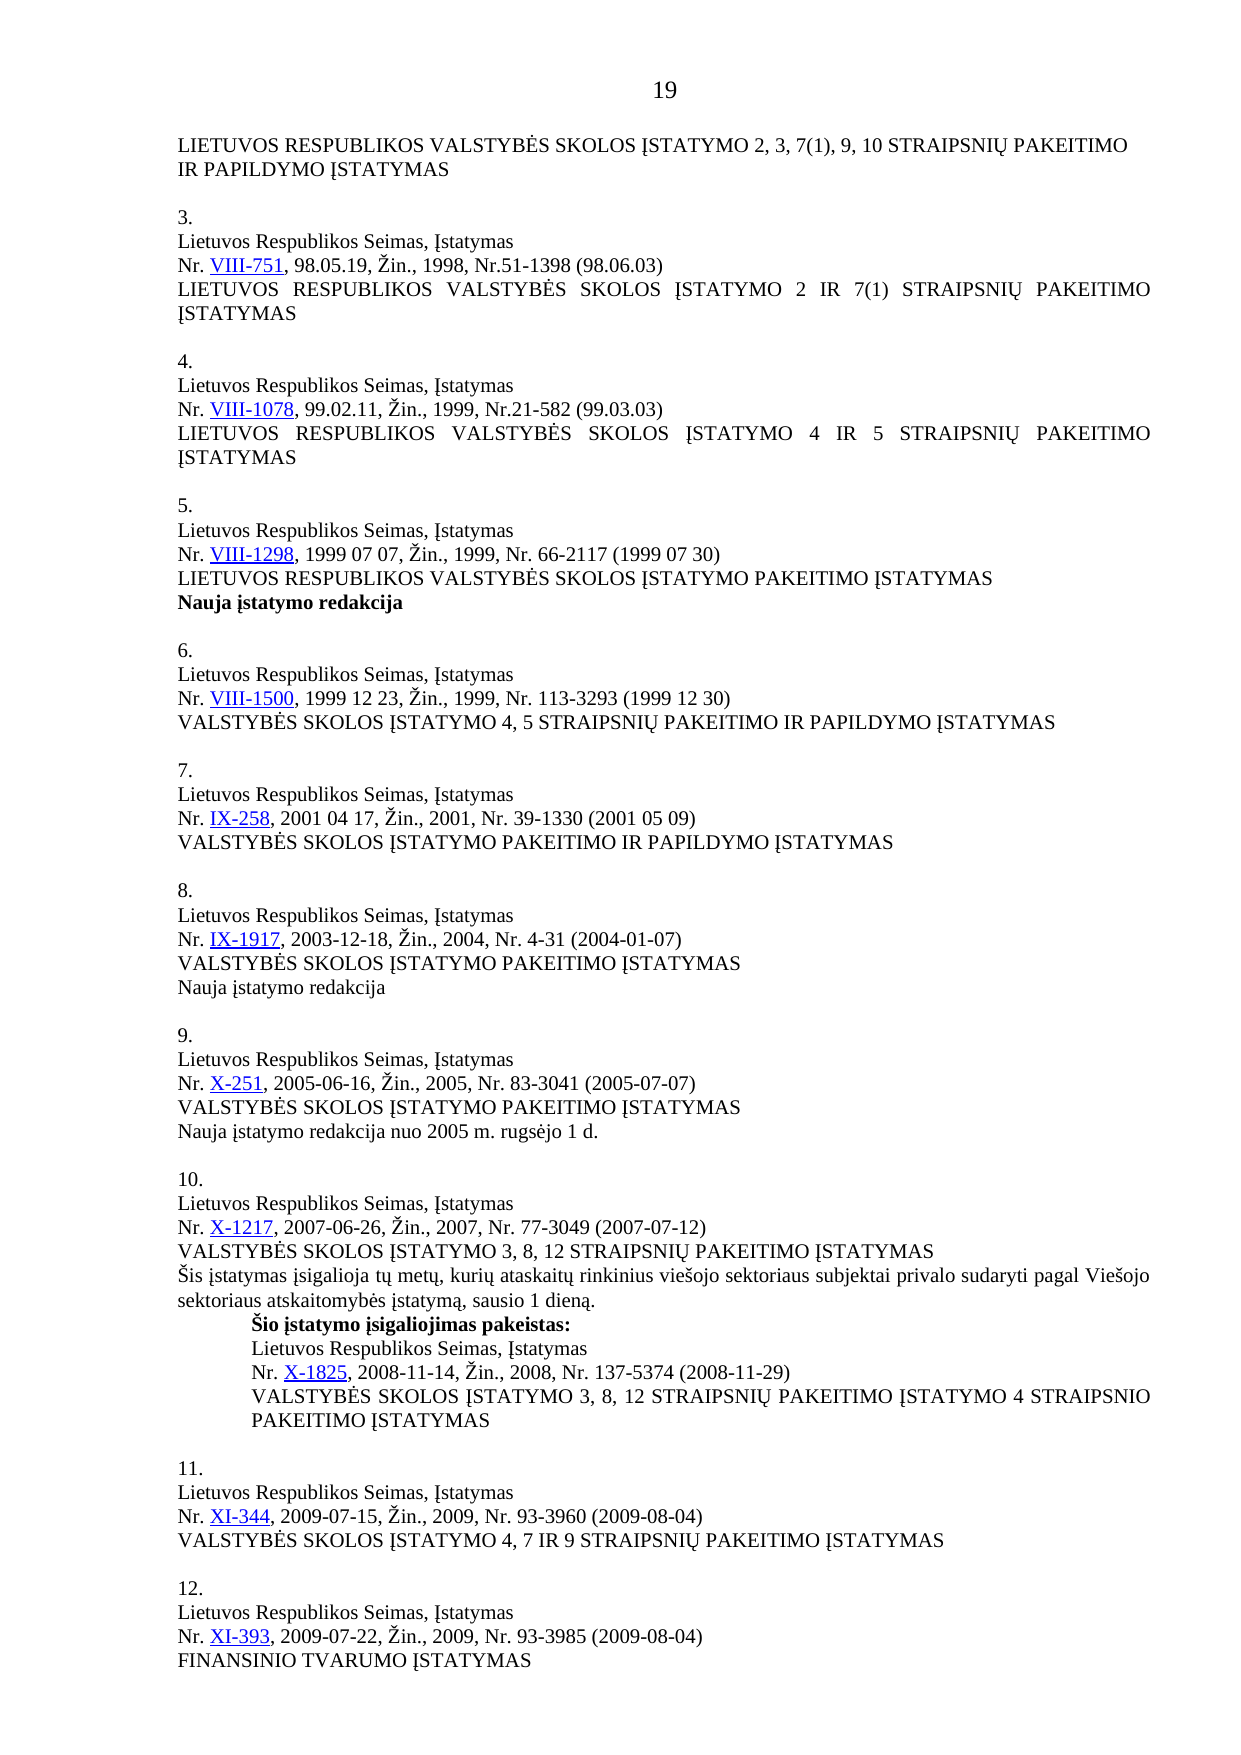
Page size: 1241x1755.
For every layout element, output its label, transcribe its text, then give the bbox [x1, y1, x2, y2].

text Lietuvos Respublikos Seimas, Įstatymas [177, 1600, 1152, 1624]
text Lietuvos Respublikos Seimas, Įstatymas [177, 229, 1152, 253]
text Nr. X-1217, 2007-06-26, Žin., 2007, Nr. 77-3049 (2007-07-12) [177, 1215, 1152, 1239]
text Nr. VIII-751, 98.05.19, Žin., 1998, Nr.51-1398 (98.06.03) [177, 253, 1152, 277]
text Nr. X-1825, 2008-11-14, Žin., 2008, Nr. 137-5374 (2008-11-29) [177, 1360, 1152, 1384]
text Lietuvos Respublikos Seimas, Įstatymas [177, 1336, 1152, 1360]
text Lietuvos Respublikos Seimas, Įstatymas [177, 373, 1152, 397]
text VALSTYBĖS SKOLOS ĮSTATYMO PAKEITIMO ĮSTATYMAS [177, 1095, 1152, 1119]
text VALSTYBĖS SKOLOS ĮSTATYMO PAKEITIMO ĮSTATYMAS [177, 951, 1152, 975]
text Lietuvos Respublikos Seimas, Įstatymas [177, 1191, 1152, 1215]
text Šis įstatymas įsigalioja tų metų, kurių ataskaitų rinkinius viešojo sektoriaus subjektai privalo sudaryti pagal Viešojo sektoriaus atskaitomybės įstatymą, sausio 1 dieną. [177, 1263, 1152, 1312]
text Šio įstatymo įsigaliojimas pakeistas: [177, 1312, 1152, 1336]
text Nr. IX-258, 2001 04 17, Žin., 2001, Nr. 39-1330 (2001 05 09) [177, 806, 1152, 830]
text Nauja įstatymo redakcija nuo 2005 m. rugsėjo 1 d. [177, 1119, 1152, 1143]
text Nauja įstatymo redakcija [177, 975, 1152, 999]
text Nr. XI-344, 2009-07-15, Žin., 2009, Nr. 93-3960 (2009-08-04) [177, 1504, 1152, 1528]
text Nr. IX-1917, 2003-12-18, Žin., 2004, Nr. 4-31 (2004-01-07) [177, 927, 1152, 951]
text LIETUVOS RESPUBLIKOS VALSTYBĖS SKOLOS ĮSTATYMO 2, 3, 7(1), 9, 10 STRAIPSNIŲ PAKEITIMO IR PAPILDYMO ĮSTATYMAS [177, 132, 1152, 181]
text 10. [177, 1167, 1152, 1191]
text 6. [177, 638, 1152, 662]
text VALSTYBĖS SKOLOS ĮSTATYMO 3, 8, 12 STRAIPSNIŲ PAKEITIMO ĮSTATYMAS [177, 1239, 1152, 1263]
text VALSTYBĖS SKOLOS ĮSTATYMO 3, 8, 12 STRAIPSNIŲ PAKEITIMO ĮSTATYMO 4 STRAIPSNIO PAKEITIMO ĮSTATYMAS [251, 1384, 1152, 1432]
text Lietuvos Respublikos Seimas, Įstatymas [177, 1480, 1152, 1504]
text Nr. X-251, 2005-06-16, Žin., 2005, Nr. 83-3041 (2005-07-07) [177, 1071, 1152, 1095]
text Nr. VIII-1298, 1999 07 07, Žin., 1999, Nr. 66-2117 (1999 07 30) [177, 542, 1152, 566]
text LIETUVOS RESPUBLIKOS VALSTYBĖS SKOLOS ĮSTATYMO PAKEITIMO ĮSTATYMAS [177, 566, 1152, 590]
text VALSTYBĖS SKOLOS ĮSTATYMO 4, 7 IR 9 STRAIPSNIŲ PAKEITIMO ĮSTATYMAS [177, 1528, 1152, 1552]
text 3. [177, 205, 1152, 229]
text Lietuvos Respublikos Seimas, Įstatymas [177, 782, 1152, 806]
text VALSTYBĖS SKOLOS ĮSTATYMO 4, 5 STRAIPSNIŲ PAKEITIMO IR PAPILDYMO ĮSTATYMAS [177, 710, 1152, 734]
text Lietuvos Respublikos Seimas, Įstatymas [177, 902, 1152, 927]
text 11. [177, 1456, 1152, 1480]
text Nr. VIII-1078, 99.02.11, Žin., 1999, Nr.21-582 (99.03.03) [177, 397, 1152, 421]
text 5. [177, 493, 1152, 517]
text 8. [177, 878, 1152, 902]
text VALSTYBĖS SKOLOS ĮSTATYMO PAKEITIMO IR PAPILDYMO ĮSTATYMAS [177, 830, 1152, 854]
text LIETUVOS RESPUBLIKOS VALSTYBĖS SKOLOS ĮSTATYMO 4 IR 5 STRAIPSNIŲ PAKEITIMO ĮSTATYMAS [177, 421, 1152, 469]
text 12. [177, 1576, 1152, 1600]
text LIETUVOS RESPUBLIKOS VALSTYBĖS SKOLOS ĮSTATYMO 2 IR 7(1) STRAIPSNIŲ PAKEITIMO ĮSTATYMAS [177, 277, 1152, 325]
text Lietuvos Respublikos Seimas, Įstatymas [177, 517, 1152, 542]
subtitle Nauja įstatymo redakcija [177, 590, 1152, 614]
text 9. [177, 1023, 1152, 1047]
text Nr. XI-393, 2009-07-22, Žin., 2009, Nr. 93-3985 (2009-08-04) [177, 1624, 1152, 1648]
text FINANSINIO TVARUMO ĮSTATYMAS [177, 1648, 1152, 1672]
text 4. [177, 349, 1152, 373]
text Lietuvos Respublikos Seimas, Įstatymas [177, 1047, 1152, 1071]
text 7. [177, 758, 1152, 782]
text Lietuvos Respublikos Seimas, Įstatymas [177, 662, 1152, 686]
text Nr. VIII-1500, 1999 12 23, Žin., 1999, Nr. 113-3293 (1999 12 30) [177, 686, 1152, 710]
